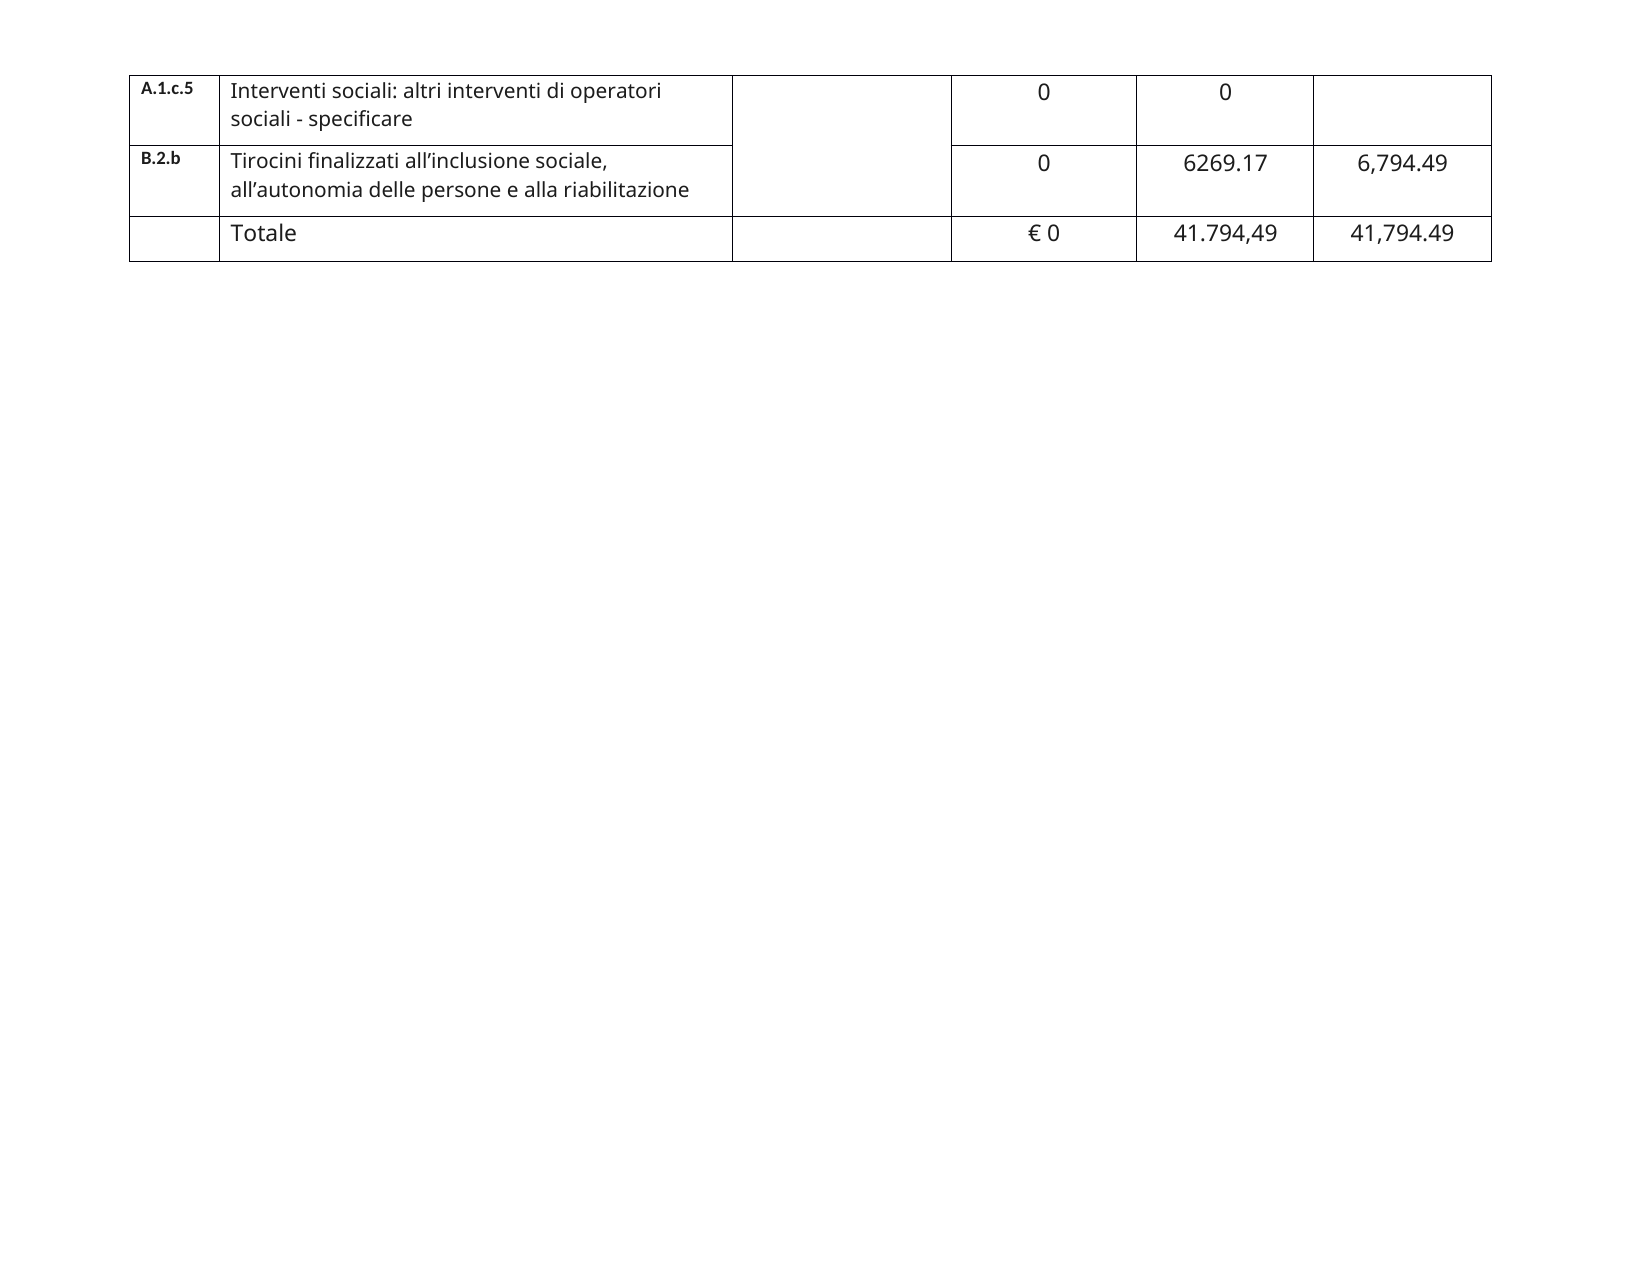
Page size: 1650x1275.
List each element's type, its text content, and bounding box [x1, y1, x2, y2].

table_cell A.1.c.5 [130, 76, 219, 145]
table_cell Totale [220, 217, 732, 261]
table_cell 0 [952, 76, 1136, 145]
table_cell 0 [952, 146, 1136, 216]
table_cell [130, 217, 219, 261]
table_cell [1314, 76, 1491, 145]
table_cell 0 [1137, 76, 1313, 145]
table_cell 41.794,49 [1137, 217, 1313, 261]
table_cell [733, 76, 951, 216]
table_cell [733, 217, 951, 261]
table_cell € 0 [952, 217, 1136, 261]
table_cell 6269,17 [1137, 146, 1313, 216]
table_cell B.2.b [130, 146, 219, 216]
table_cell Interventi sociali: altri interventi di operatori sociali - specificare [220, 76, 732, 145]
table_cell Tirocini finalizzati all’inclusione sociale, all’autonomia delle persone e alla riabilitazione [220, 146, 732, 216]
table_cell 41.794,49 [1314, 217, 1491, 261]
table_cell 6.794,49 [1314, 146, 1491, 216]
